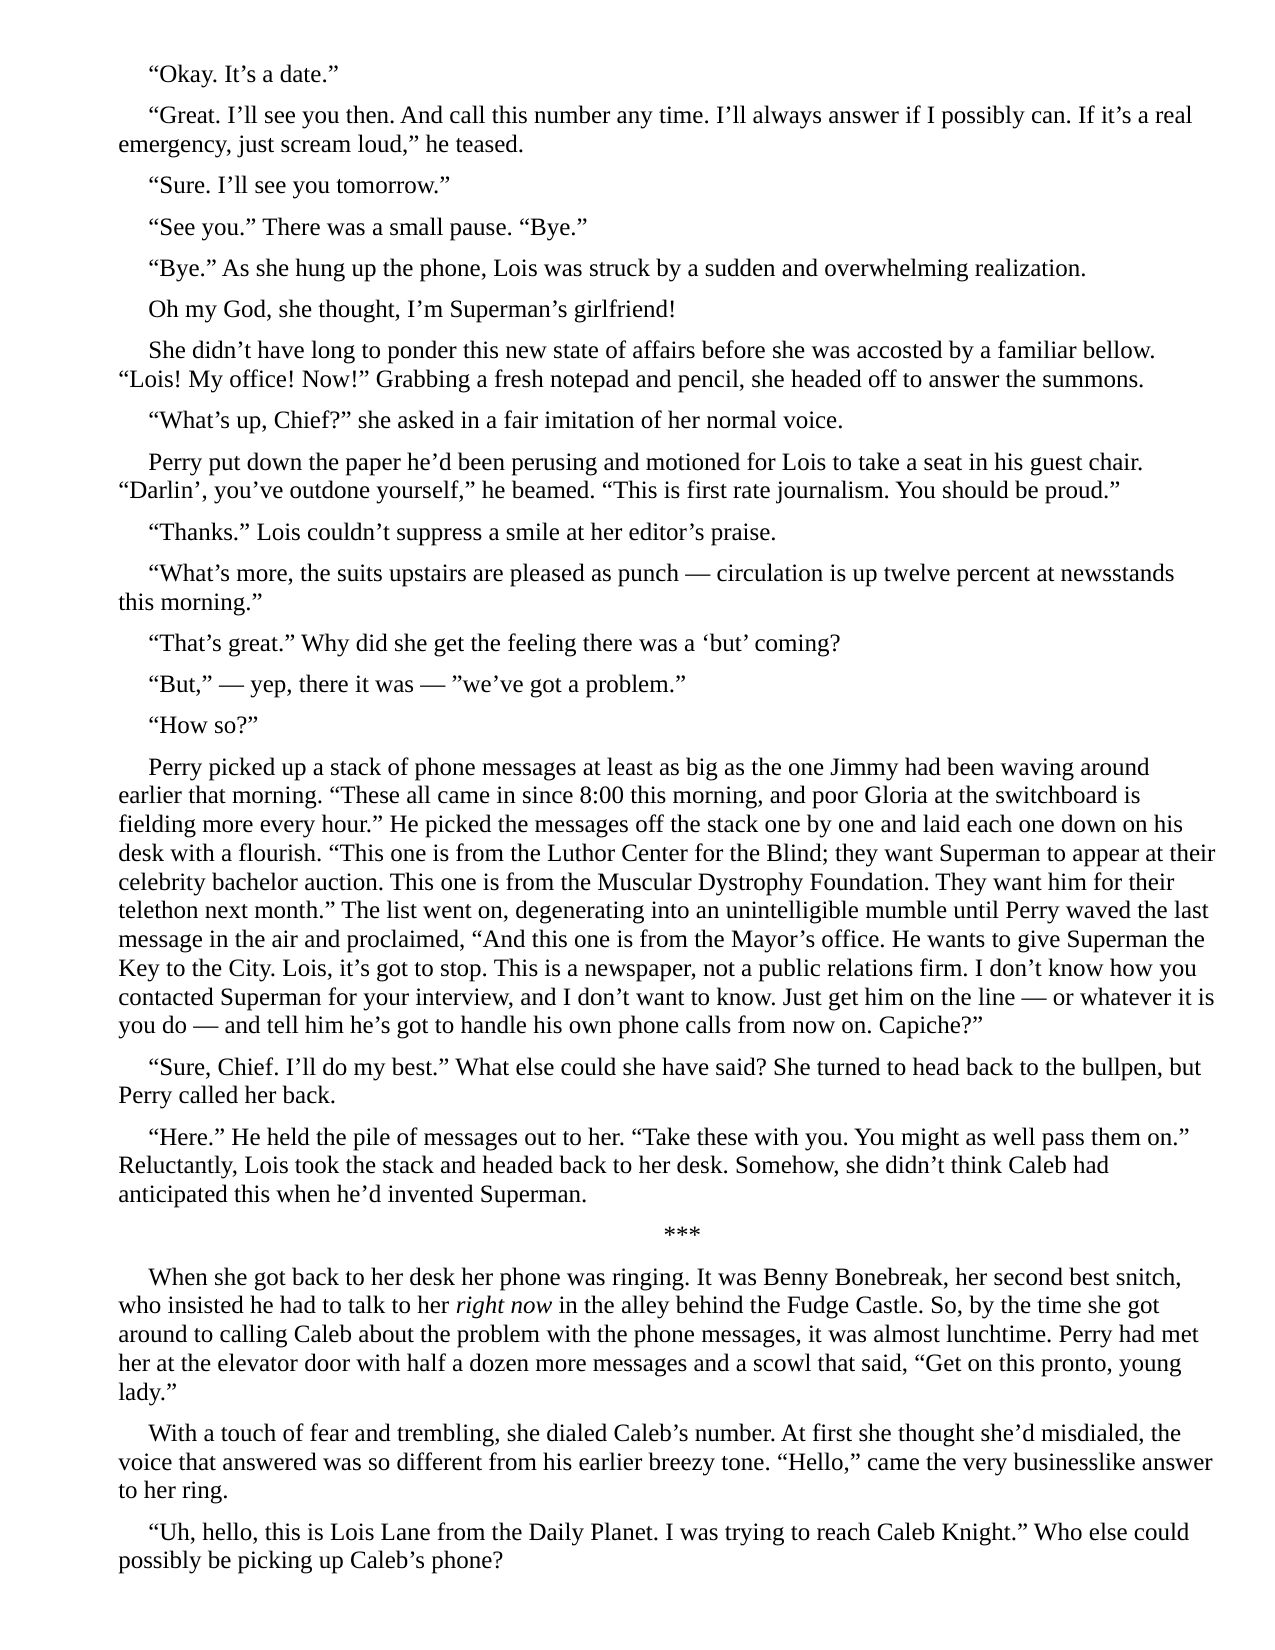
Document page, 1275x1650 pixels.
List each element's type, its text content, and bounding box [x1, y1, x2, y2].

text Perry picked up a stack of phone messages at least as big as the one Jimmy had been waving around earlier that morning. “These all came in since 8:00 this morning, and poor Gloria at the switchboard is fielding more every hour.” He picked the messages off the stack one by one and laid each one down on his desk with a flourish. “This one is from the Luthor Center for the Blind; they want Superman to appear at their celebrity bachelor auction. This one is from the Muscular Dystrophy Foundation. They want him for their telethon next month.” The list went on, degenerating into an unintelligible mumble until Perry waved the last message in the air and proclaimed, “And this one is from the Mayor’s office. He wants to give Superman the Key to the City. Lois, it’s got to stop. This is a newspaper, not a public relations firm. I don’t know how you contacted Superman for your interview, and I don’t want to know. Just get him on the line — or whatever it is you do — and tell him he’s got to handle his own phone calls from now on. Capiche?” [118, 752, 1216, 1039]
text “But,” — yep, there it was — ”we’ve got a problem.” [118, 669, 1216, 698]
text “That’s great.” Why did she get the feeling there was a ‘but’ coming? [118, 628, 1216, 657]
text With a touch of fear and trembling, she dialed Caleb’s number. At first she thought she’d misdialed, the voice that answered was so different from his earlier breezy tone. “Hello,” came the very businesslike answer to her ring. [118, 1418, 1216, 1504]
text Oh my God, she thought, I’m Superman’s girlfriend! [118, 294, 1216, 323]
text “Uh, hello, this is Lois Lane from the Daily Planet. I was trying to reach Caleb Knight.” Who else could possibly be picking up Caleb’s phone? [118, 1517, 1216, 1574]
text She didn’t have long to ponder this new state of affairs before she was accosted by a familiar bellow. “Lois! My office! Now!” Grabbing a fresh notepad and pencil, she headed off to answer the summons. [118, 335, 1216, 393]
text “How so?” [118, 710, 1216, 739]
text “Great. I’ll see you then. And call this number any time. I’ll always answer if I possibly can. If it’s a real emergency, just scream loud,” he teased. [118, 100, 1216, 158]
text “See you.” There was a small pause. “Bye.” [118, 212, 1216, 240]
text “Here.” He held the pile of messages out to her. “Take these with you. You might as well pass them on.” Reluctantly, Lois took the stack and headed back to her desk. Somehow, she didn’t think Caleb had anticipated this when he’d invented Superman. [118, 1122, 1216, 1208]
text *** [118, 1220, 1216, 1249]
text “Bye.” As she hung up the phone, Lois was struck by a sudden and overwhelming realization. [118, 253, 1216, 282]
text “What’s more, the suits upstairs are pleased as punch — circulation is up twelve percent at newsstands this morning.” [118, 558, 1216, 615]
text Perry put down the paper he’d been perusing and motioned for Lois to take a seat in his guest chair. “Darlin’, you’ve outdone yourself,” he beamed. “This is first rate journalism. You should be proud.” [118, 447, 1216, 504]
text “Sure. I’ll see you tomorrow.” [118, 170, 1216, 199]
text “Thanks.” Lois couldn’t suppress a smile at her editor’s praise. [118, 517, 1216, 545]
text “What’s up, Chief?” she asked in a fair imitation of her normal voice. [118, 405, 1216, 434]
text “Sure, Chief. I’ll do my best.” What else could she have said? She turned to head back to the bullpen, but Perry called her back. [118, 1052, 1216, 1109]
text When she got back to her desk her phone was ringing. It was Benny Bonebreak, her second best snitch, who insisted he had to talk to her right now in the alley behind the Fudge Castle. So, by the time she got around to calling Caleb about the problem with the phone messages, it was almost lunchtime. Perry had met her at the elevator door with half a dozen more messages and a scowl that said, “Get on this pronto, young lady.” [118, 1262, 1216, 1405]
text “Okay. It’s a date.” [118, 59, 1216, 88]
